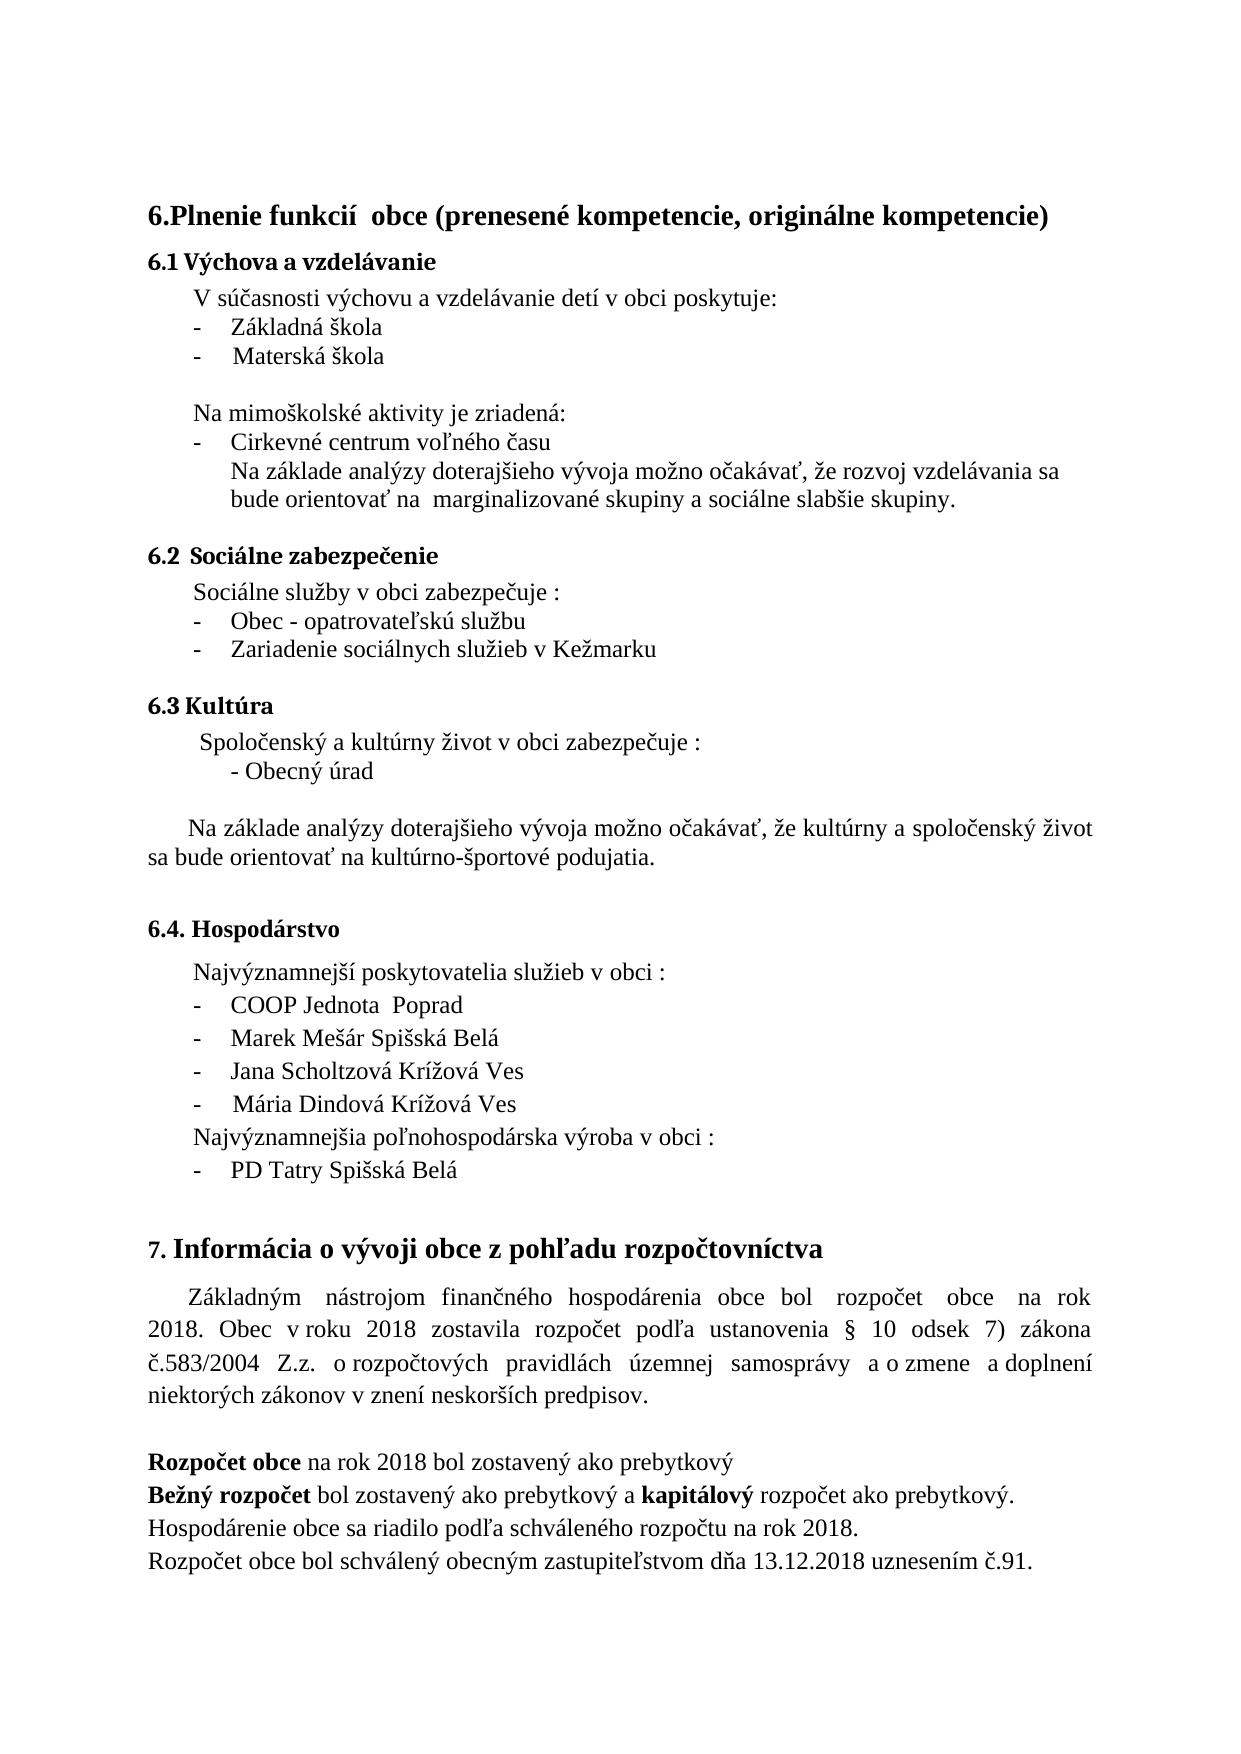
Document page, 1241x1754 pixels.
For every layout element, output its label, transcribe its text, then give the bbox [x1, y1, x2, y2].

text Hospodárenie obce sa riadilo podľa schváleného rozpočtu na rok 2018. [148, 1513, 1093, 1541]
text Najvýznamnejší poskytovatelia služieb v obci : [193, 957, 1093, 986]
text 7. Informácia o vývoji obce z pohľadu rozpočtovníctva [148, 1231, 1093, 1265]
text Na základe analýzy doterajšieho vývoja možno očakávať, že kultúrny a spoločenský život sa bude orientovať na kultúrno-športové podujatia. [148, 813, 1093, 871]
list Cirkevné centrum voľného času [193, 427, 1093, 456]
list Marek Mešár Spišská Belá [193, 1023, 1093, 1052]
text Rozpočet obce bol schválený obecným zastupiteľstvom dňa 13.12.2018 uznesením č.91. [148, 1546, 1093, 1574]
subtitle 6.2 Sociálne zabezpečenie [148, 542, 1093, 571]
text 6.Plnenie funkcií obce (prenesené kompetencie, originálne kompetencie) [148, 198, 1093, 231]
subtitle 6.3 Kultúra [148, 692, 1093, 721]
text Na mimoškolské aktivity je zriadená: [193, 398, 1093, 427]
text Základným nástrojom finančného hospodárenia obce bol rozpočet obce na rok 2018. Obec v roku 2018 zostavila rozpočet podľa ustanovenia § 10 odsek 7) zákona č.583/2004 Z.z. o rozpočtových pravidlách územnej samosprávy a o zmene a doplnení niektorých zákonov v znení neskorších predpisov. [148, 1282, 1093, 1409]
text Najvýznamnejšia poľnohospodárska výroba v obci : [193, 1122, 1093, 1151]
text 6.4. Hospodárstvo [148, 914, 1093, 943]
list Obec - opatrovateľskú službu [193, 606, 1093, 634]
list COOP Jednota Poprad [193, 990, 1093, 1019]
subtitle 6.1 Výchova a vzdelávanie [148, 248, 1093, 277]
text - Mária Dindová Krížová Ves [193, 1089, 1093, 1118]
text Sociálne služby v obci zabezpečuje : [193, 577, 1093, 606]
text Rozpočet obce na rok 2018 bol zostavený ako prebytkový [148, 1447, 1093, 1475]
text - Obecný úrad [230, 756, 1093, 784]
list Zariadenie sociálnych služieb v Kežmarku [193, 634, 1093, 663]
list Základná škola [193, 312, 1093, 341]
text bude orientovať na marginalizované skupiny a sociálne slabšie skupiny. [193, 484, 1093, 513]
text Na základe analýzy doterajšieho vývoja možno očakávať, že rozvoj vzdelávania sa [193, 456, 1093, 484]
text Spoločenský a kultúrny život v obci zabezpečuje : [193, 727, 1093, 756]
text V súčasnosti výchovu a vzdelávanie detí v obci poskytuje: [193, 283, 1093, 312]
text Bežný rozpočet bol zostavený ako prebytkový a kapitálový rozpočet ako prebytkový. [148, 1480, 1093, 1508]
list PD Tatry Spišská Belá [193, 1155, 1093, 1184]
text - Materská škola [193, 341, 1093, 369]
list Jana Scholtzová Krížová Ves [193, 1056, 1093, 1085]
